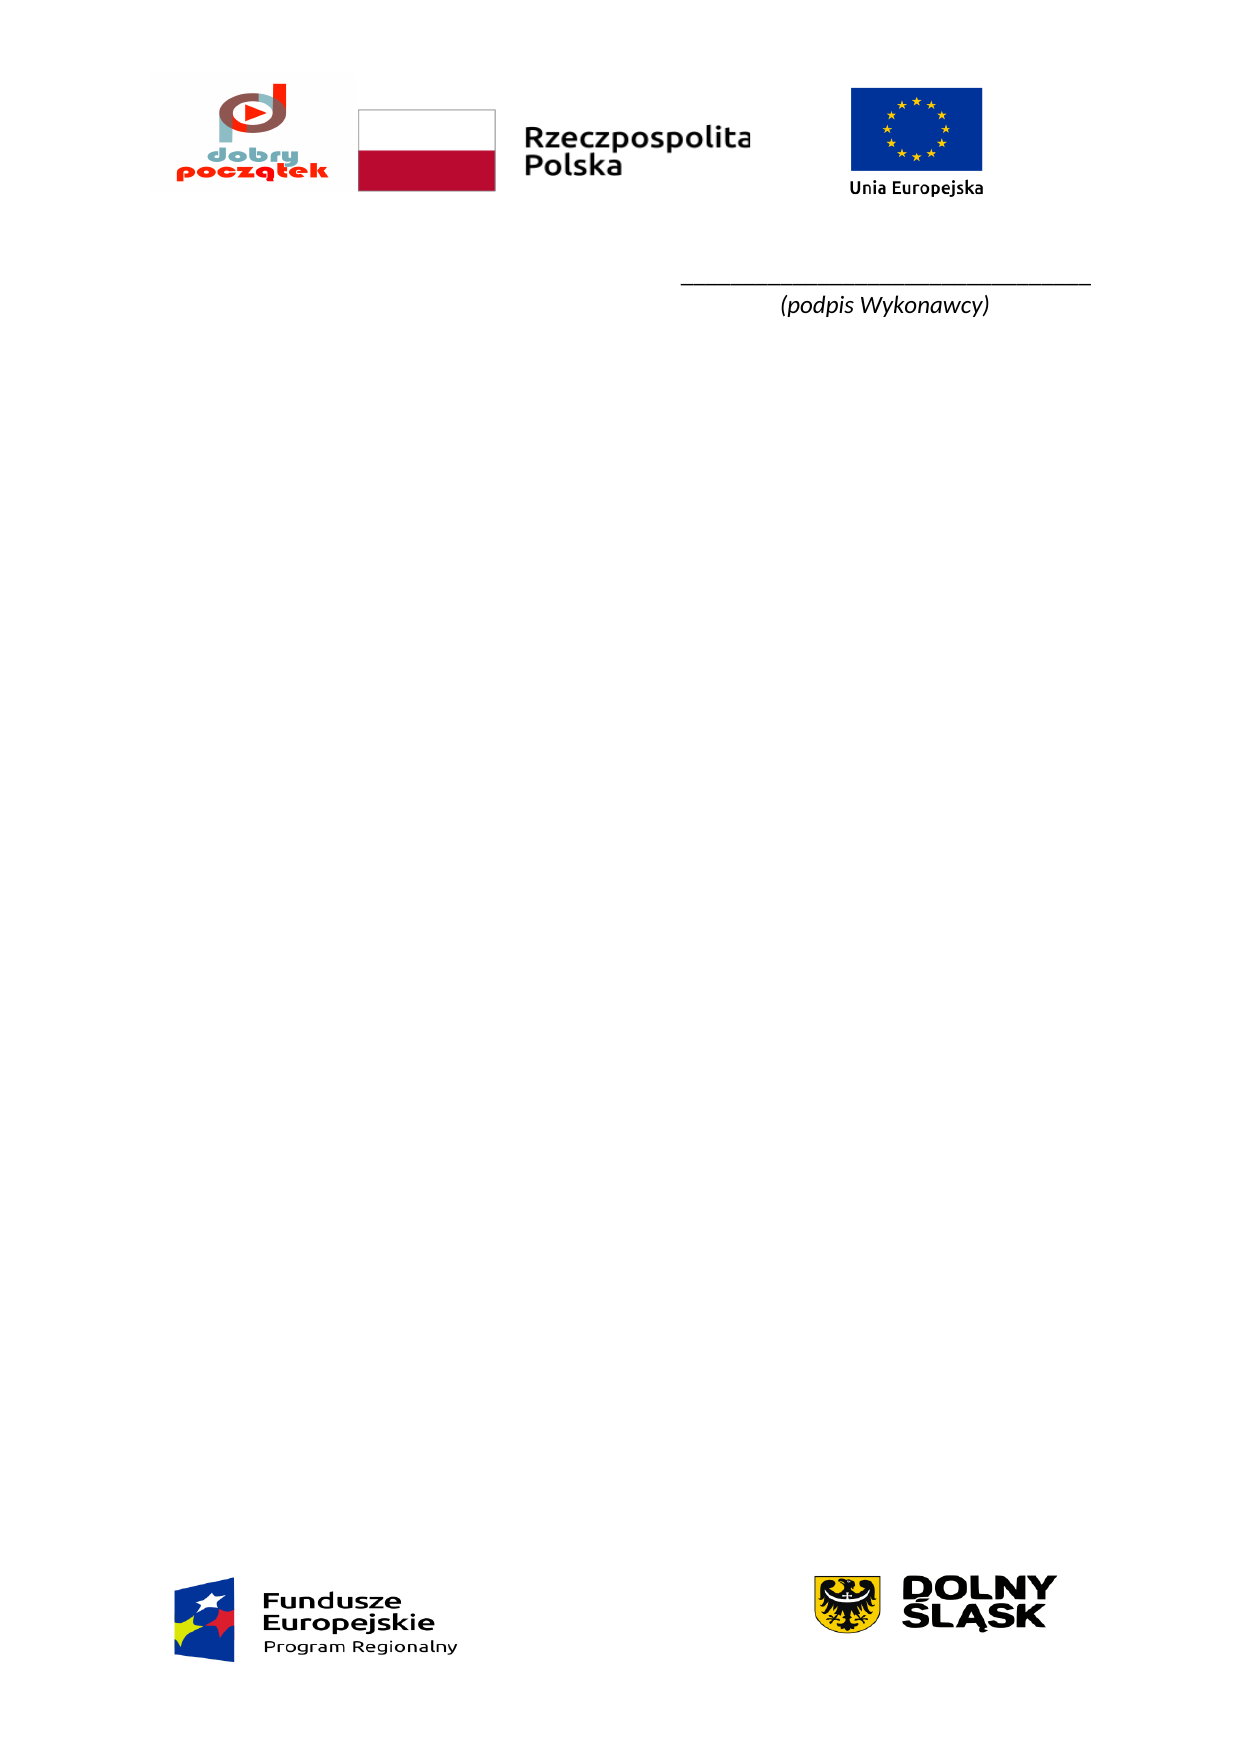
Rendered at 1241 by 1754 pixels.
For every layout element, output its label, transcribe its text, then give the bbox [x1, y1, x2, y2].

text _________________________________(podpis Wykonawcy) [679, 259, 1093, 320]
